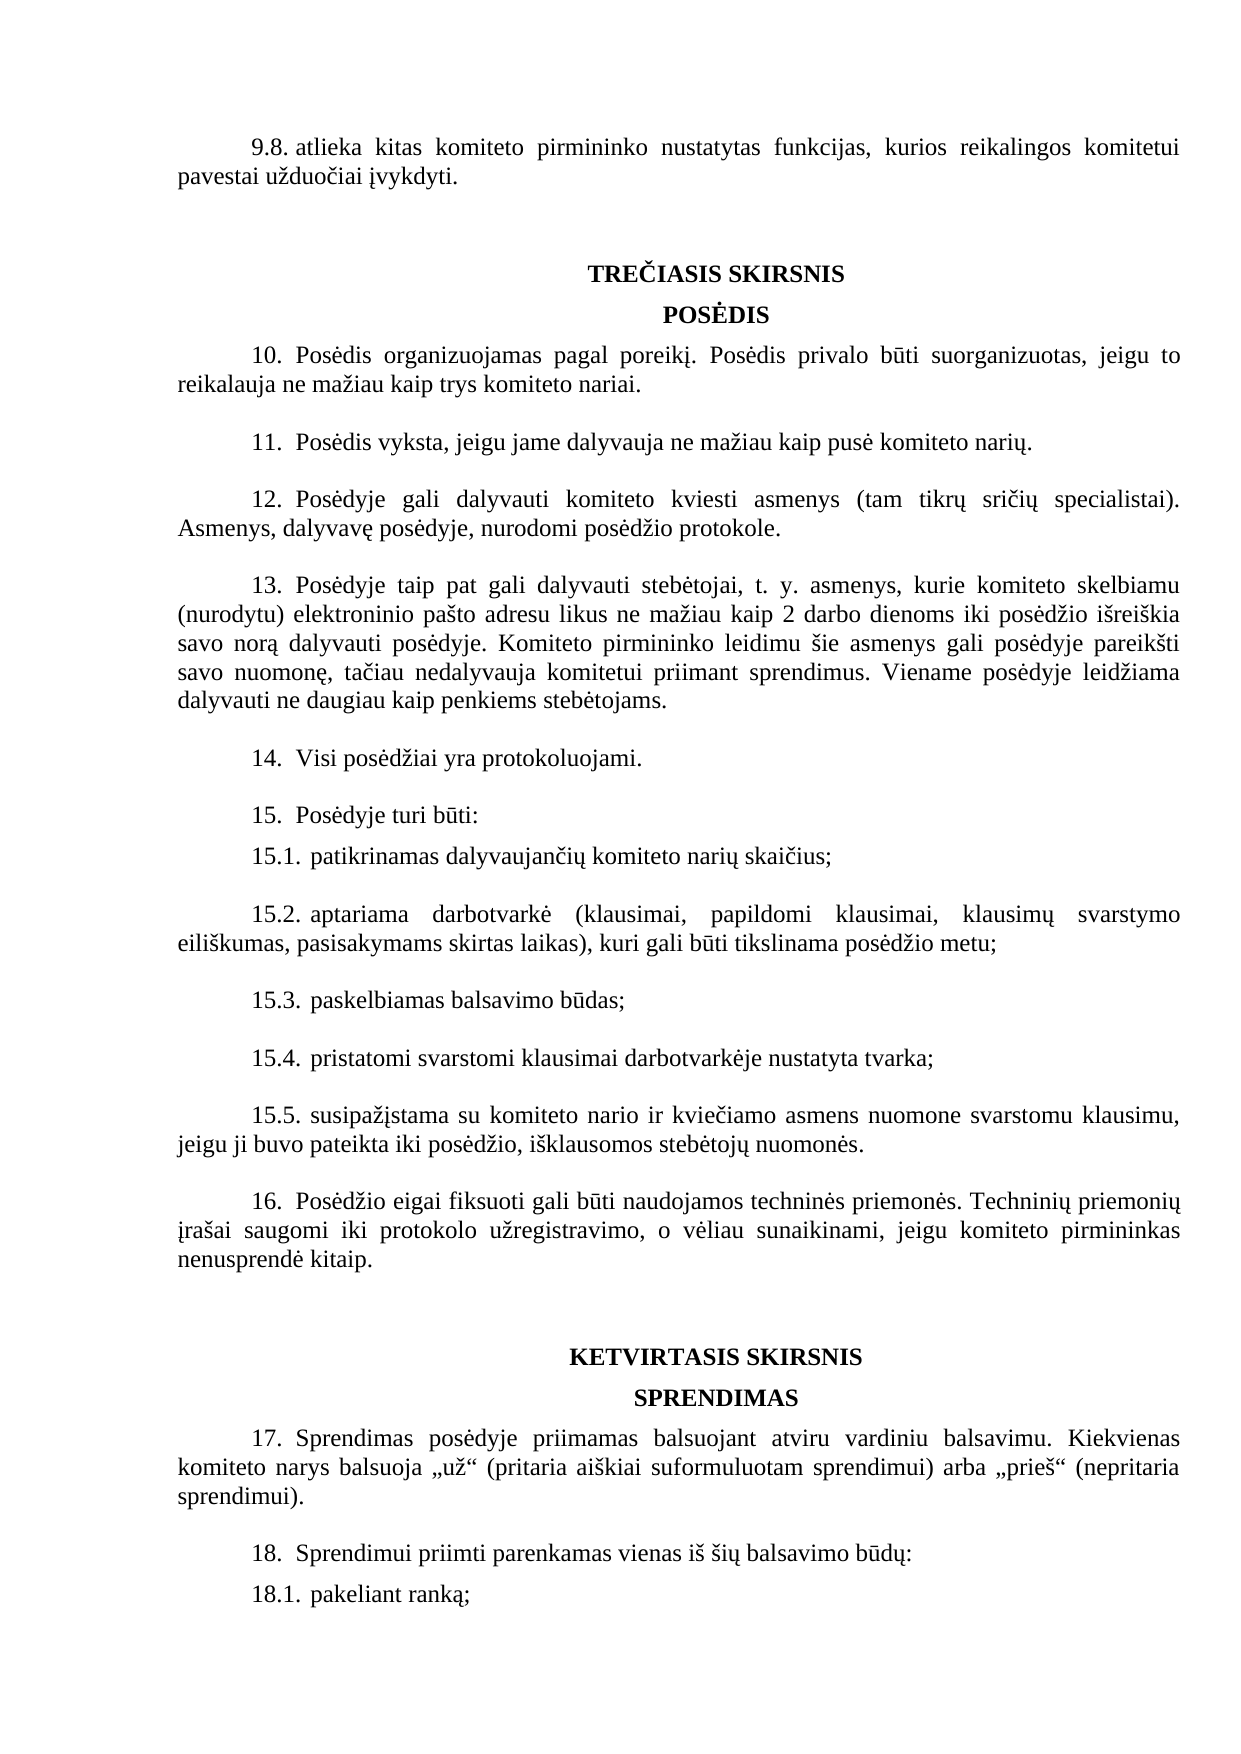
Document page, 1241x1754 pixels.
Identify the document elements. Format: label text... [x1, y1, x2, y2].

text 15.1. patikrinamas dalyvaujančių komiteto narių skaičius; [177, 841, 1181, 870]
text SPRENDIMAS [177, 1383, 1181, 1412]
text 15. Posėdyje turi būti: [177, 801, 1181, 829]
text 14. Visi posėdžiai yra protokoluojami. [177, 743, 1181, 772]
text 17. Sprendimas posėdyje priimamas balsuojant atviru vardiniu balsavimu. Kiekvienas komiteto narys balsuoja „už“ (pritaria aiškiai suformuluotam sprendimui) arba „prieš“ (nepritaria sprendimui). [177, 1423, 1181, 1510]
text 16. Posėdžio eigai fiksuoti gali būti naudojamos techninės priemonės. Techninių priemonių įrašai saugomi iki protokolo užregistravimo, o vėliau sunaikinami, jeigu komiteto pirmininkas nenusprendė kitaip. [177, 1186, 1181, 1273]
text 18. Sprendimui priimti parenkamas vienas iš šių balsavimo būdų: [177, 1538, 1181, 1567]
text TREČIASIS SKIRSNIS [177, 259, 1181, 288]
text 15.2. aptariama darbotvarkė (klausimai, papildomi klausimai, klausimų svarstymo eiliškumas, pasisakymams skirtas laikas), kuri gali būti tikslinama posėdžio metu; [177, 899, 1181, 956]
text 15.3. paskelbiamas balsavimo būdas; [177, 985, 1181, 1014]
text 18.1. pakeliant ranką; [177, 1579, 1181, 1608]
text 15.4. pristatomi svarstomi klausimai darbotvarkėje nustatyta tvarka; [177, 1043, 1181, 1071]
text 15.5. susipažįstama su komiteto nario ir kviečiamo asmens nuomone svarstomu klausimu, jeigu ji buvo pateikta iki posėdžio, išklausomos stebėtojų nuomonės. [177, 1100, 1181, 1158]
text POSĖDIS [177, 300, 1181, 329]
text 10. Posėdis organizuojamas pagal poreikį. Posėdis privalo būti suorganizuotas, jeigu to reikalauja ne mažiau kaip trys komiteto nariai. [177, 341, 1181, 398]
text 11. Posėdis vyksta, jeigu jame dalyvauja ne mažiau kaip pusė komiteto narių. [177, 427, 1181, 456]
text KETVIRTASIS SKIRSNIS [177, 1342, 1181, 1371]
text 13. Posėdyje taip pat gali dalyvauti stebėtojai, t. y. asmenys, kurie komiteto skelbiamu (nurodytu) elektroninio pašto adresu likus ne mažiau kaip 2 darbo dienoms iki posėdžio išreiškia savo norą dalyvauti posėdyje. Komiteto pirmininko leidimu šie asmenys gali posėdyje pareikšti savo nuomonę, tačiau nedalyvauja komitetui priimant sprendimus. Viename posėdyje leidžiama dalyvauti ne daugiau kaip penkiems stebėtojams. [177, 571, 1181, 714]
text 12. Posėdyje gali dalyvauti komiteto kviesti asmenys (tam tikrų sričių specialistai). Asmenys, dalyvavę posėdyje, nurodomi posėdžio protokole. [177, 484, 1181, 542]
text 9.8. atlieka kitas komiteto pirmininko nustatytas funkcijas, kurios reikalingos komitetui pavestai užduočiai įvykdyti. [177, 132, 1181, 190]
